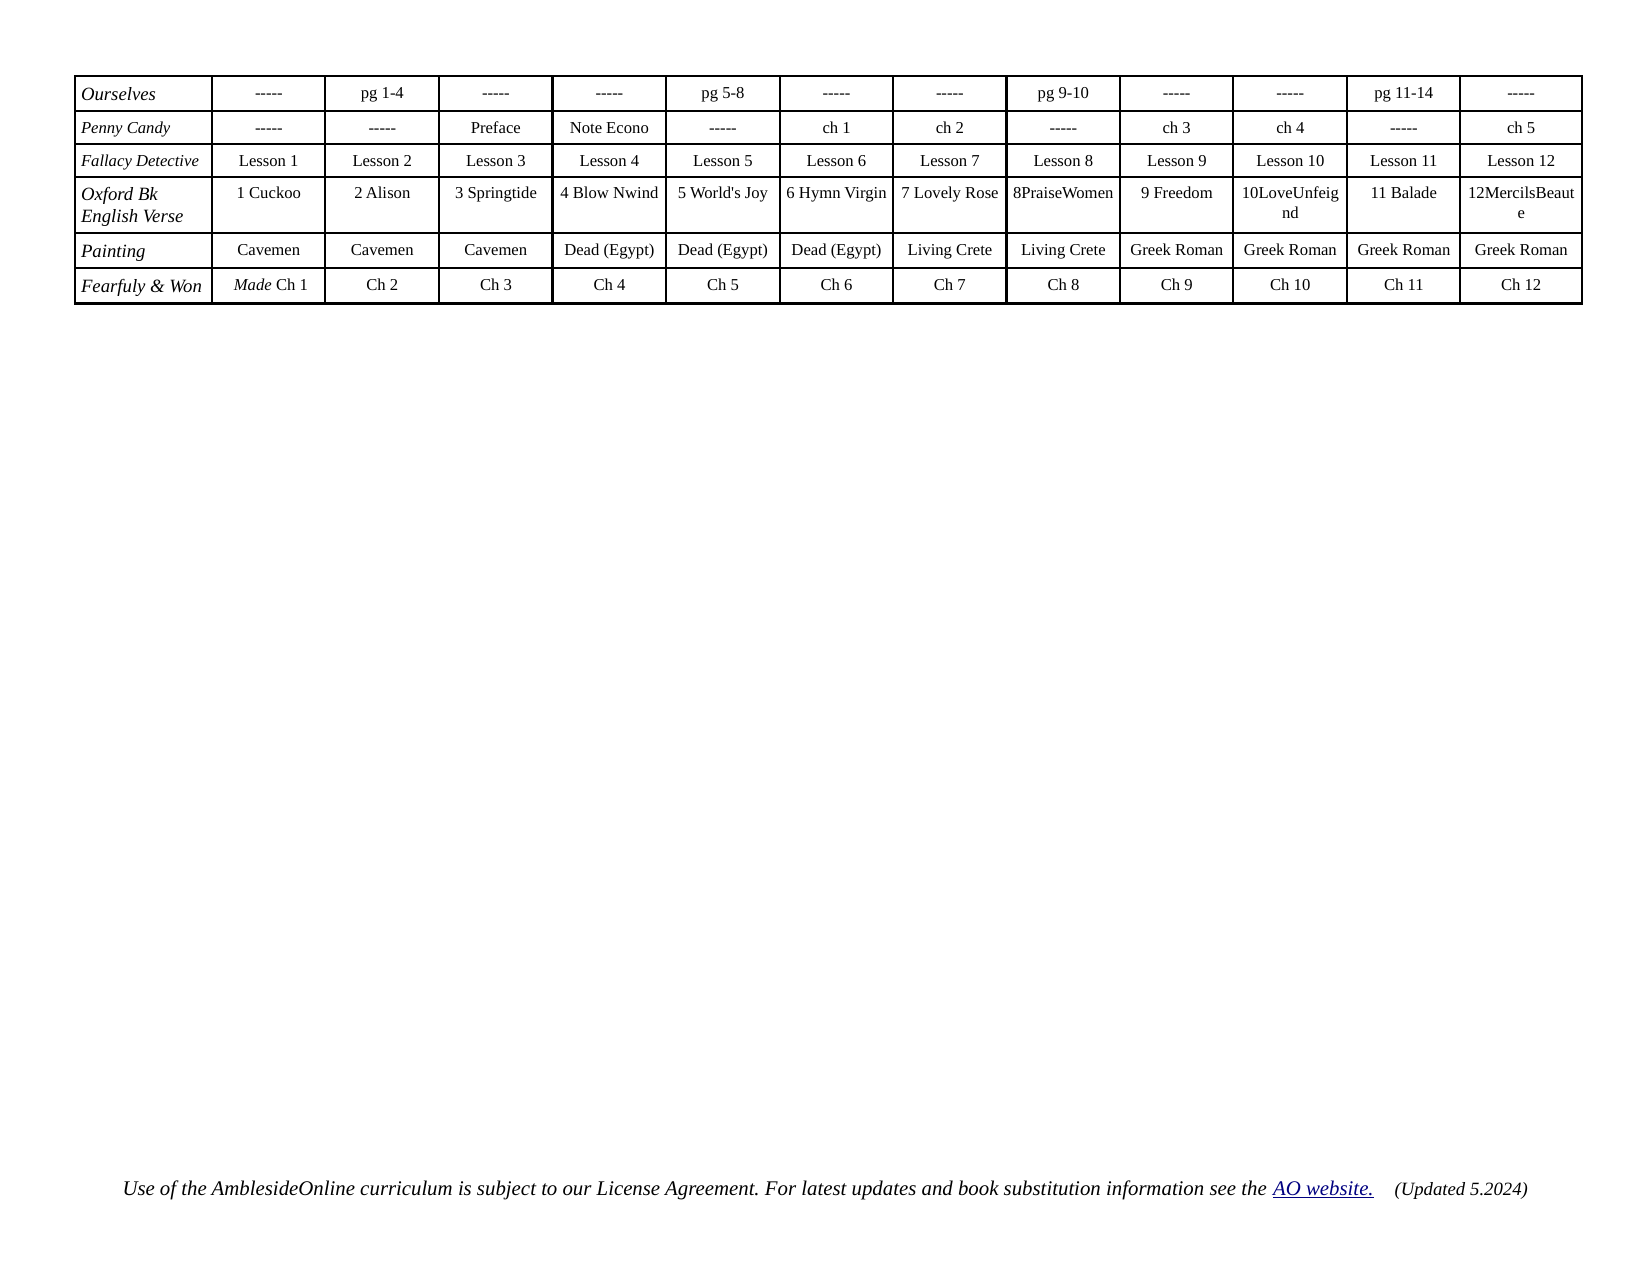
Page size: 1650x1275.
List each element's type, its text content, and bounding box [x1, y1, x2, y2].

table_cell Lesson 7 [894, 145, 1005, 176]
table_cell 5 World's Joy [667, 178, 779, 232]
table_cell Lesson 8 [1008, 145, 1119, 176]
table_cell 2 Alison [326, 178, 438, 232]
table_cell Greek Roman [1121, 234, 1232, 267]
table_cell ch 3 [1121, 112, 1232, 143]
table_cell 9 Freedom [1121, 178, 1232, 232]
table_cell ----- [326, 112, 438, 143]
table_cell Ch 6 [781, 269, 892, 302]
table_cell ----- [554, 77, 665, 110]
table_cell Made Ch 1 [213, 269, 324, 302]
table_cell 11 Balade [1348, 178, 1459, 232]
table_cell ----- [1121, 77, 1232, 110]
table_cell Ourselves [76, 77, 211, 110]
table_cell ch 4 [1234, 112, 1346, 143]
table_cell ----- [781, 77, 892, 110]
table_cell 3 Springtide [440, 178, 551, 232]
table_cell Greek Roman [1461, 234, 1581, 267]
table_cell Lesson 4 [554, 145, 665, 176]
table_cell Ch 10 [1234, 269, 1346, 302]
table_cell Ch 9 [1121, 269, 1232, 302]
table_cell 1 Cuckoo [213, 178, 324, 232]
table_cell Preface [440, 112, 551, 143]
table_cell Cavemen [213, 234, 324, 267]
table_cell Lesson 11 [1348, 145, 1459, 176]
table_cell Cavemen [440, 234, 551, 267]
table_cell Fearfuly & Won [76, 269, 211, 302]
table_cell 12MercilsBeaute [1461, 178, 1581, 232]
table_cell ch 2 [894, 112, 1005, 143]
table_cell ----- [1008, 112, 1119, 143]
table_cell Fallacy Detective [76, 145, 211, 176]
table_cell 8PraiseWomen [1008, 178, 1119, 232]
table_cell ----- [440, 77, 551, 110]
table_cell Lesson 3 [440, 145, 551, 176]
table_cell Dead (Egypt) [554, 234, 665, 267]
table_cell Lesson 10 [1234, 145, 1346, 176]
table_cell ----- [667, 112, 779, 143]
table_cell 6 Hymn Virgin [781, 178, 892, 232]
table_cell Oxford Bk English Verse [76, 178, 211, 232]
table_cell pg 11-14 [1348, 77, 1459, 110]
table_cell Dead (Egypt) [781, 234, 892, 267]
table_cell Lesson 9 [1121, 145, 1232, 176]
table_cell Lesson 1 [213, 145, 324, 176]
table_cell Ch 12 [1461, 269, 1581, 302]
table_cell Ch 7 [894, 269, 1005, 302]
table_cell ----- [894, 77, 1005, 110]
table_cell Living Crete [894, 234, 1005, 267]
table_cell 10LoveUnfeignd [1234, 178, 1346, 232]
table_cell Ch 3 [440, 269, 551, 302]
table_cell Ch 11 [1348, 269, 1459, 302]
table_cell Cavemen [326, 234, 438, 267]
table_cell Dead (Egypt) [667, 234, 779, 267]
table_cell ch 5 [1461, 112, 1581, 143]
table_cell 7 Lovely Rose [894, 178, 1005, 232]
table_cell Lesson 5 [667, 145, 779, 176]
table_cell ch 1 [781, 112, 892, 143]
table_cell pg 5-8 [667, 77, 779, 110]
table_cell ----- [213, 112, 324, 143]
table_cell Greek Roman [1348, 234, 1459, 267]
table_cell Living Crete [1008, 234, 1119, 267]
table_cell Lesson 2 [326, 145, 438, 176]
table_cell ----- [1234, 77, 1346, 110]
table_cell 4 Blow Nwind [554, 178, 665, 232]
table_cell pg 9-10 [1008, 77, 1119, 110]
table_cell Ch 8 [1008, 269, 1119, 302]
table_cell ----- [1348, 112, 1459, 143]
table_cell Note Econo [554, 112, 665, 143]
table_cell Penny Candy [76, 112, 211, 143]
table_cell Lesson 12 [1461, 145, 1581, 176]
table_cell Lesson 6 [781, 145, 892, 176]
table_cell Painting [76, 234, 211, 267]
table_cell ----- [213, 77, 324, 110]
table_cell Greek Roman [1234, 234, 1346, 267]
table_cell ----- [1461, 77, 1581, 110]
table_cell Ch 5 [667, 269, 779, 302]
table_cell Ch 4 [554, 269, 665, 302]
table_cell Ch 2 [326, 269, 438, 302]
table_cell pg 1-4 [326, 77, 438, 110]
